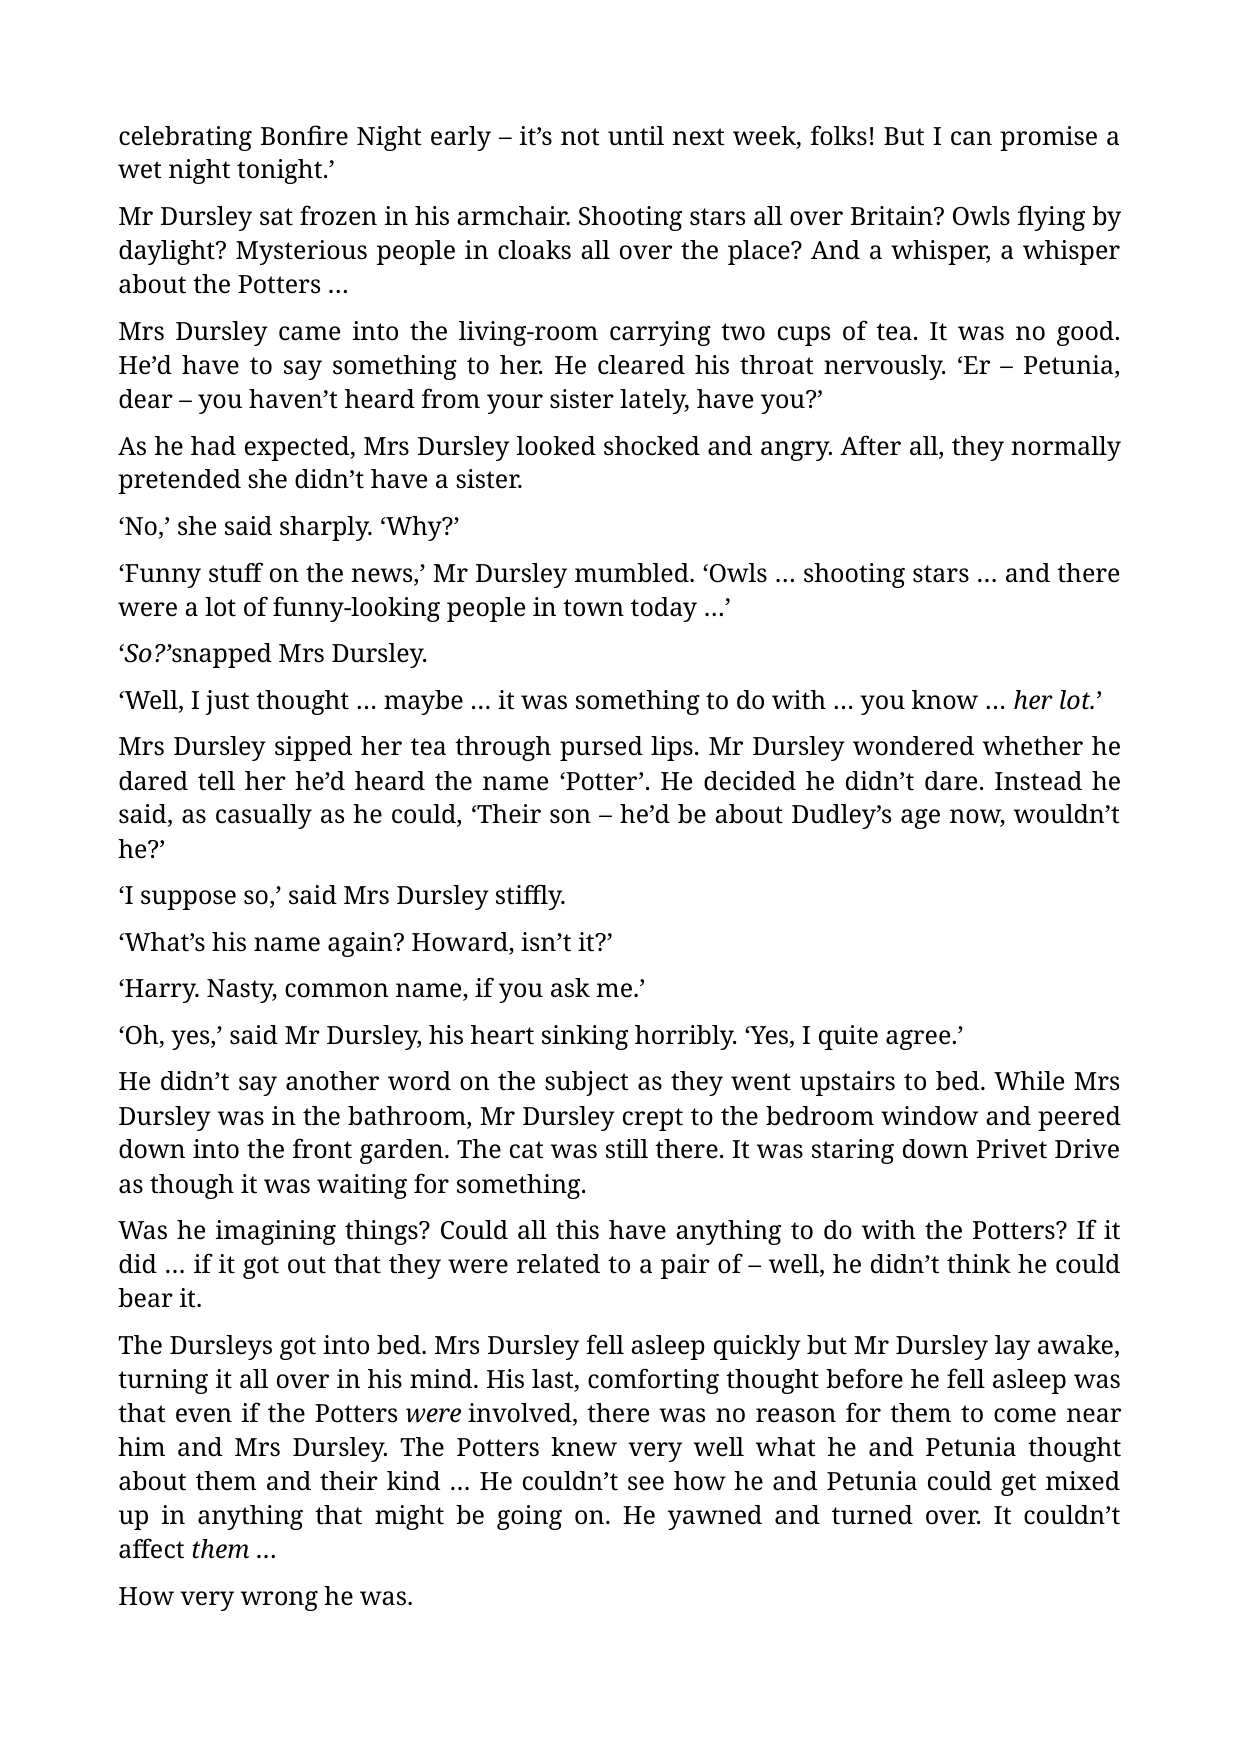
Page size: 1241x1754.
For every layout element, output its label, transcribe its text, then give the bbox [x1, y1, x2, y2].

text Was he imagining things? Could all this have anything to do with the Potters? If it did … if it got out that they were related to a pair of – well, he didn’t think he could bear it. [118, 1213, 1122, 1315]
text ‘So?’snapped Mrs Dursley. [118, 636, 1122, 670]
text Mrs Dursley sipped her tea through pursed lips. Mr Dursley wondered whether he dared tell her he’d heard the name ‘Potter’. He decided he didn’t dare. Instead he said, as casually as he could, ‘Their son – he’d be about Dudley’s age now, wouldn’t he?’ [118, 729, 1122, 865]
text ‘No,’ she said sharply. ‘Why?’ [118, 509, 1122, 543]
text Mr Dursley sat frozen in his armchair. Shooting stars all over Britain? Owls flying by daylight? Mysterious people in cloaks all over the place? And a whisper, a whisper about the Potters … [118, 199, 1122, 301]
text ‘I suppose so,’ said Mrs Dursley stiffly. [118, 878, 1122, 912]
text He didn’t say another word on the subject as they went upstairs to bed. While Mrs Dursley was in the bathroom, Mr Dursley crept to the bedroom window and peered down into the front garden. The cat was still there. It was staring down Privet Drive as though it was waiting for something. [118, 1064, 1122, 1200]
text ‘Well, I just thought … maybe … it was something to do with … you know … her lot.’ [118, 682, 1122, 717]
text How very wrong he was. [118, 1578, 1122, 1612]
text Mrs Dursley came into the living-room carrying two cups of tea. It was no good. He’d have to say something to her. He cleared his throat nervously. ‘Er – Petunia, dear – you haven’t heard from your sister lately, have you?’ [118, 313, 1122, 416]
text The Dursleys got into bed. Mrs Dursley fell asleep quickly but Mr Dursley lay awake, turning it all over in his mind. His last, comforting thought before he fell asleep was that even if the Potters were involved, there was no reason for them to come near him and Mrs Dursley. The Potters knew very well what he and Petunia thought about them and their kind … He couldn’t see how he and Petunia could get mixed up in anything that might be going on. He yawned and turned over. It couldn’t affect them … [118, 1327, 1122, 1566]
text As he had expected, Mrs Dursley looked shocked and angry. After all, they normally pretended she didn’t have a sister. [118, 428, 1122, 496]
text ‘What’s his name again? Howard, isn’t it?’ [118, 924, 1122, 958]
text ‘Oh, yes,’ said Mr Dursley, his heart sinking horribly. ‘Yes, I quite agree.’ [118, 1017, 1122, 1052]
text celebrating Bonfire Night early – it’s not until next week, folks! But I can promise a wet night tonight.’ [118, 118, 1122, 186]
text ‘Harry. Nasty, common name, if you ask me.’ [118, 971, 1122, 1005]
text ‘Funny stuff on the news,’ Mr Dursley mumbled. ‘Owls … shooting stars … and there were a lot of funny-looking people in town today …’ [118, 555, 1122, 623]
